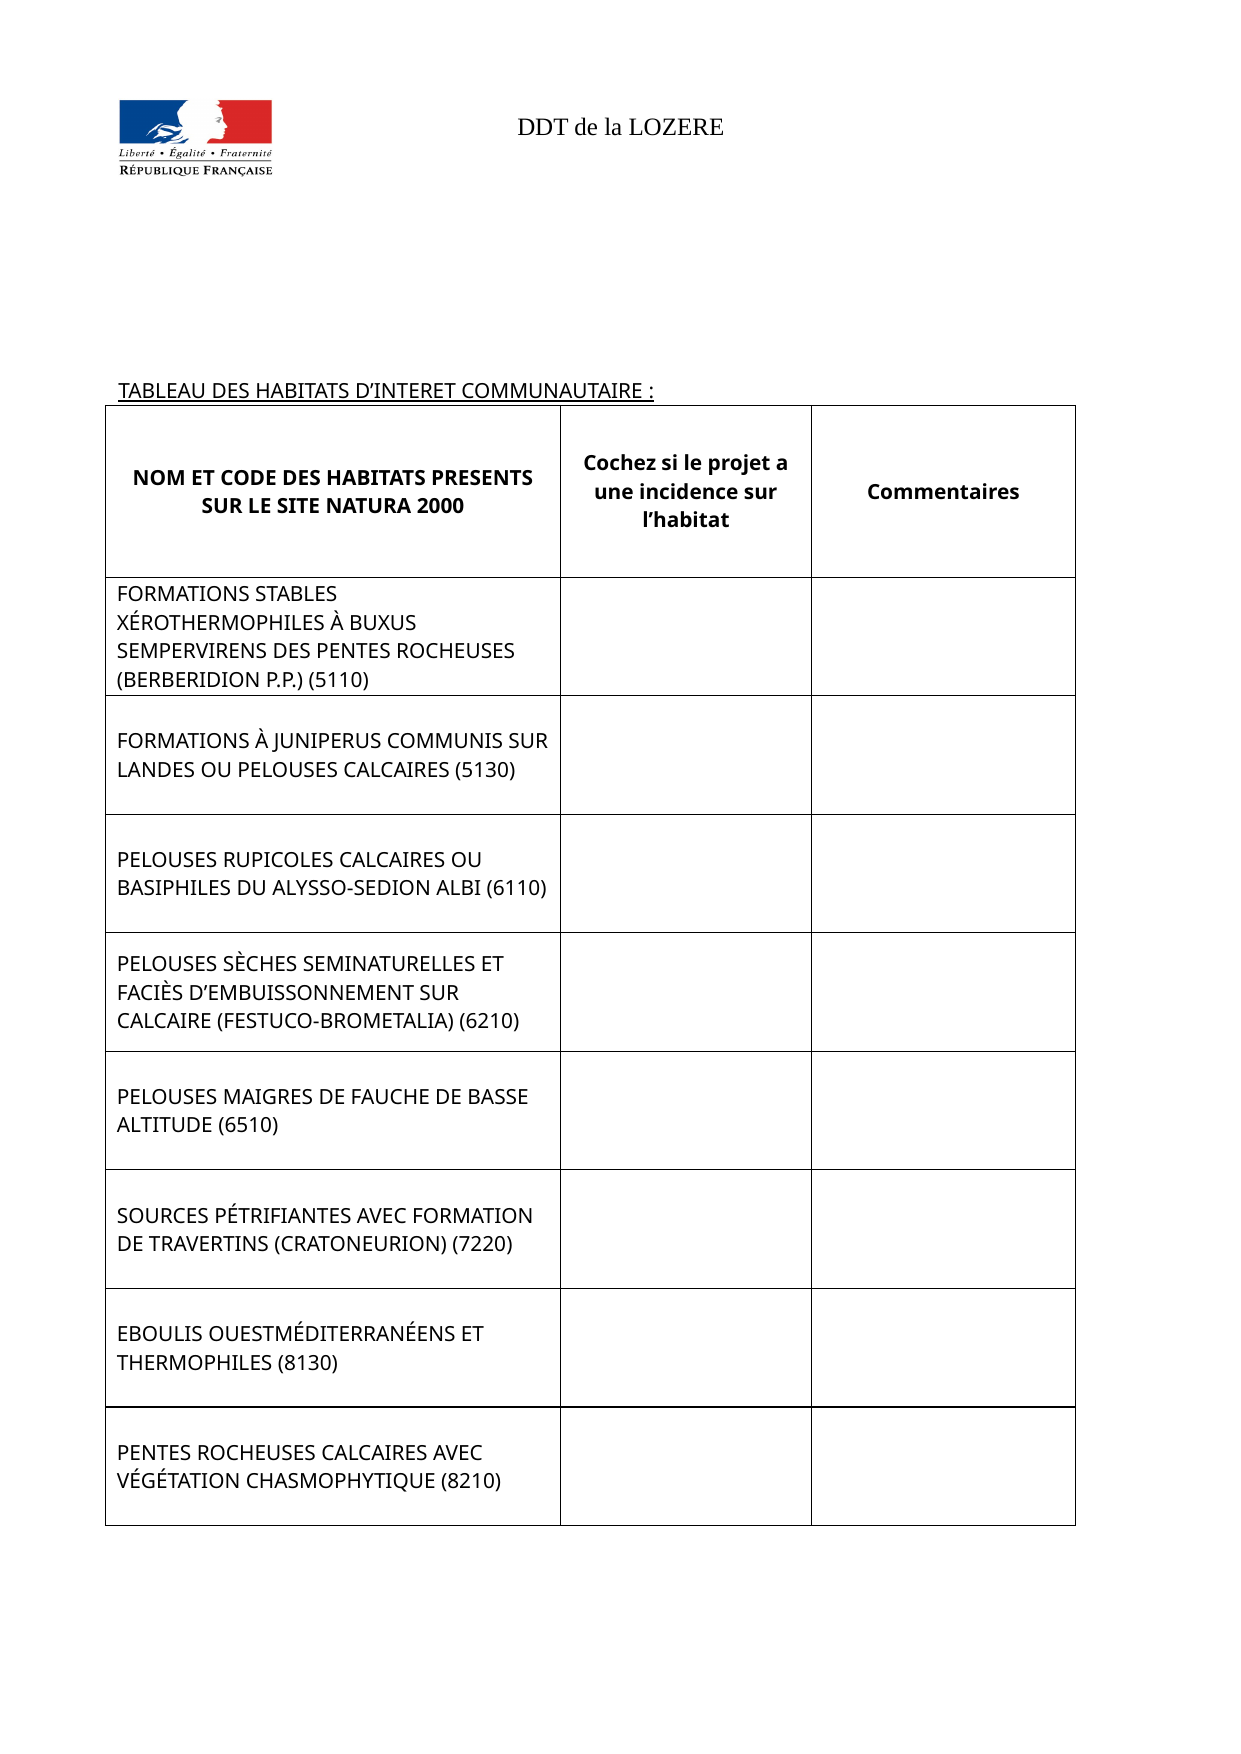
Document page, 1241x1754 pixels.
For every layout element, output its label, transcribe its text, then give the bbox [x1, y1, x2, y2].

table_cell [561, 815, 811, 932]
table_cell Pentes rocheuses calcaires avec végétation chasmophytique (8210) [106, 1408, 560, 1525]
table_cell [812, 1408, 1075, 1525]
table_cell [812, 1289, 1075, 1406]
table_header Commentaires [812, 406, 1075, 577]
table_cell Eboulis ouestméditerranéens et thermophiles (8130) [106, 1289, 560, 1406]
table_cell [561, 933, 811, 1051]
table_cell Pelouses maigres de fauche de basse altitude (6510) [106, 1052, 560, 1169]
table_cell [561, 1170, 811, 1288]
table_cell [812, 578, 1075, 695]
table_cell [561, 696, 811, 814]
table_cell [561, 1289, 811, 1406]
table_cell [812, 815, 1075, 932]
table_cell [812, 1170, 1075, 1288]
table_header Cochez si le projet a une incidence sur l’habitat [561, 406, 811, 577]
table_cell Pelouses rupicoles calcaires ou basiphiles du Alysso-sedion albi (6110) [106, 815, 560, 932]
table_cell [561, 1052, 811, 1169]
table_cell Formations stables xérothermophiles à Buxus sempervirens des pentes rocheuses (Berberidion p.p.) (5110) [106, 578, 560, 695]
table_cell [812, 1052, 1075, 1169]
table_header nom ET code des HABITATS PRESENTS SUR LE SITE NATURA 2000 [106, 406, 560, 577]
text TABLEAU DES HABITATS D’INTERET COMMUNAUTAIRE : [118, 376, 1122, 405]
table_cell [561, 1408, 811, 1525]
table_cell [812, 933, 1075, 1051]
table_cell Sources pétrifiantes avec formation de travertins (Cratoneurion) (7220) [106, 1170, 560, 1288]
table_cell [812, 696, 1075, 814]
table_cell [561, 578, 811, 695]
table_cell Formations à Juniperus communis sur landes ou pelouses calcaires (5130) [106, 696, 560, 814]
table_cell Pelouses sèches seminaturelles et faciès d’embuissonnement sur calcaire (Festuco-Brometalia) (6210) [106, 933, 560, 1051]
